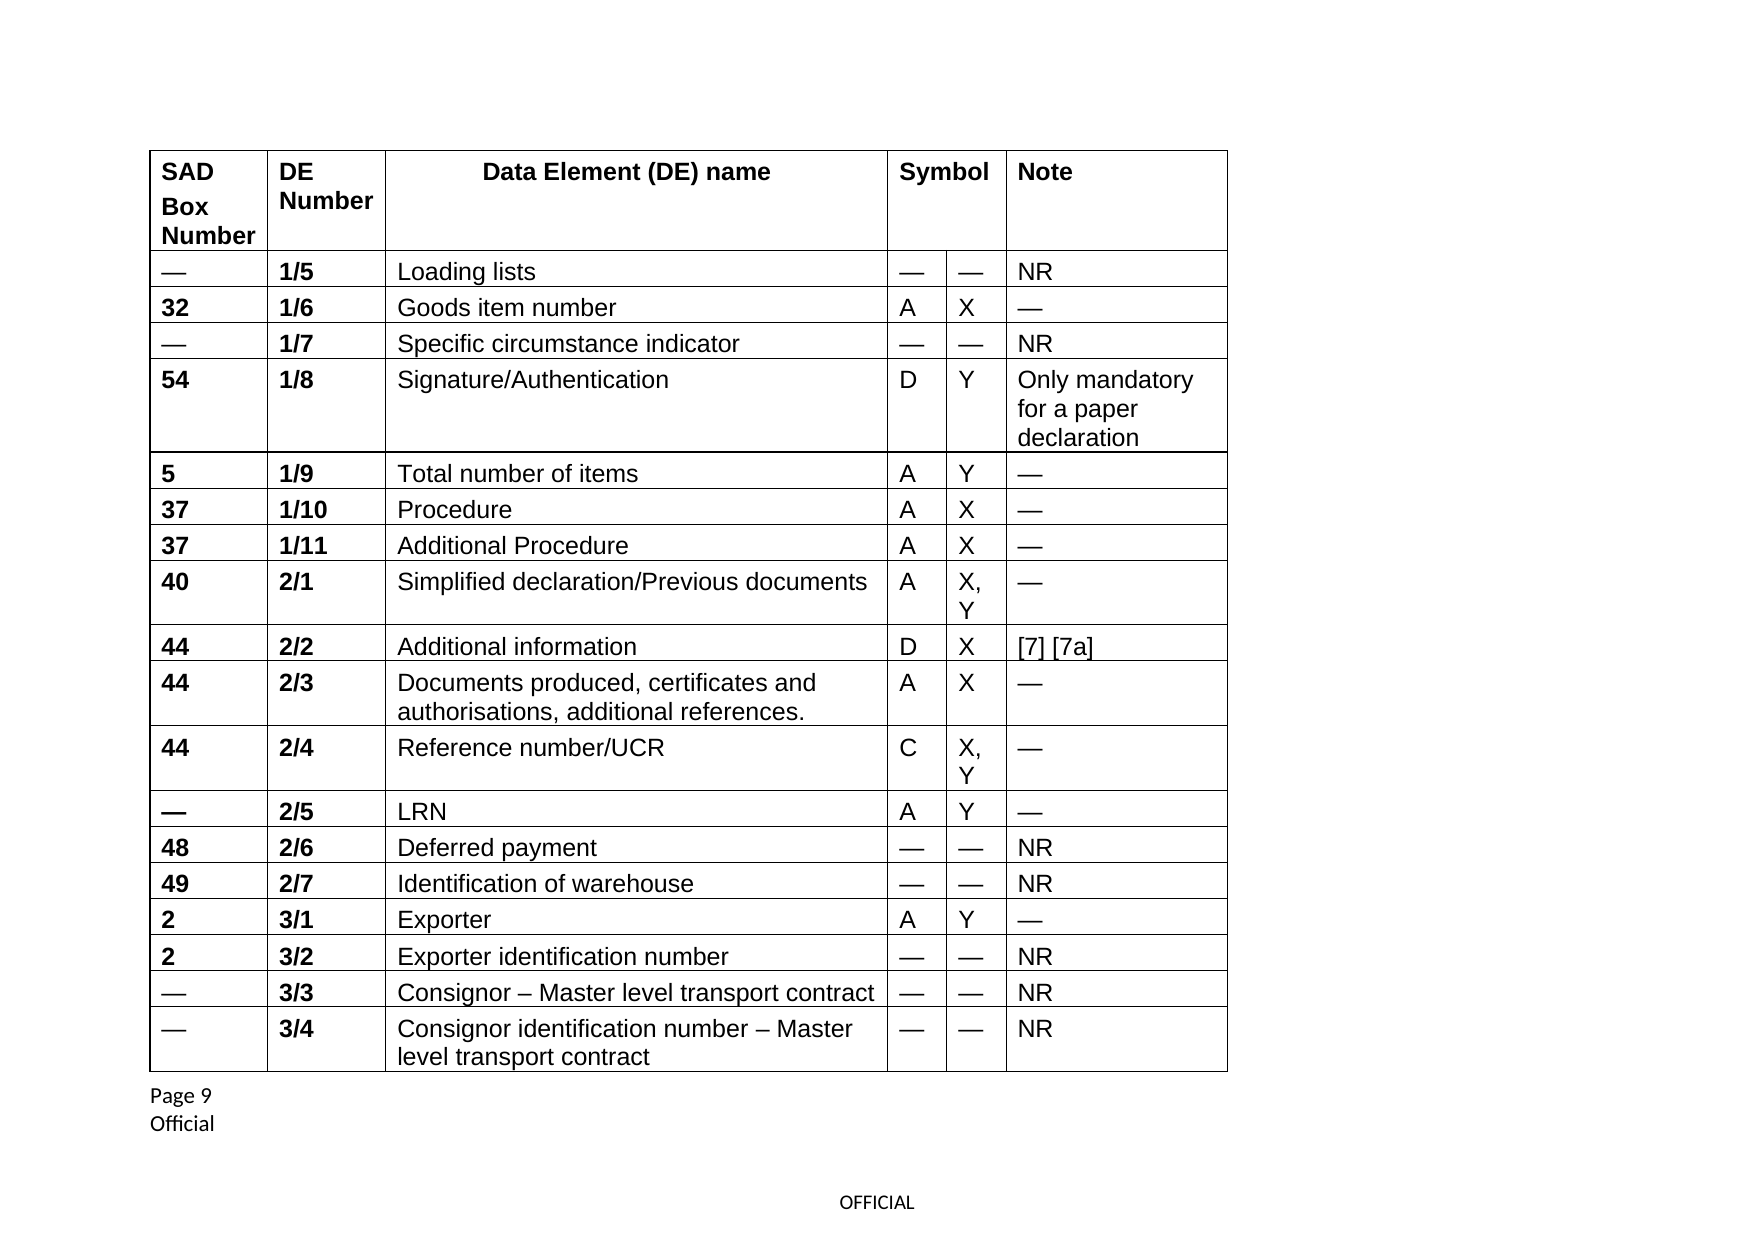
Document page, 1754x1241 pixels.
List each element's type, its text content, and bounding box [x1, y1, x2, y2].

table_cell — [151, 791, 267, 826]
table_cell 44 [151, 661, 267, 725]
table_cell Y [947, 453, 1006, 487]
table_cell — [151, 251, 267, 286]
table_cell — [947, 971, 1006, 1006]
table_header SAD Box Number [151, 151, 267, 250]
table_cell — [1007, 453, 1227, 487]
table_cell — [151, 323, 267, 358]
table_cell 2/4 [268, 726, 385, 790]
table_cell — [888, 251, 946, 286]
table_header Note [1007, 151, 1227, 250]
table_cell — [1007, 791, 1227, 826]
table_cell Consignor – Master level transport contract [386, 971, 887, 1006]
table_cell — [888, 935, 946, 970]
table_cell C [888, 726, 946, 790]
table_cell A [888, 525, 946, 559]
table_cell X [947, 625, 1006, 660]
table_cell 37 [151, 525, 267, 559]
table_cell 1/5 [268, 251, 385, 286]
table_header Symbol [888, 151, 1006, 250]
table_cell Y [947, 899, 1006, 934]
table_cell 44 [151, 625, 267, 660]
table_cell D [888, 359, 946, 451]
table_cell A [888, 899, 946, 934]
table_cell Goods item number [386, 287, 887, 322]
table_cell 2/3 [268, 661, 385, 725]
table_cell X [947, 489, 1006, 523]
table_cell 2 [151, 899, 267, 934]
table_cell 1/10 [268, 489, 385, 523]
table_cell — [947, 935, 1006, 970]
table_cell 32 [151, 287, 267, 322]
table_cell NR [1007, 863, 1227, 898]
table_cell 3/3 [268, 971, 385, 1006]
table_cell — [947, 251, 1006, 286]
table_cell 49 [151, 863, 267, 898]
table_cell NR [1007, 827, 1227, 862]
table_cell 2/6 [268, 827, 385, 862]
table_cell NR [1007, 971, 1227, 1006]
table_cell — [947, 323, 1006, 358]
table_cell A [888, 287, 946, 322]
table_cell A [888, 453, 946, 487]
table_cell NR [1007, 935, 1227, 970]
table_cell 2/5 [268, 791, 385, 826]
table_cell NR [1007, 251, 1227, 286]
table_cell Exporter [386, 899, 887, 934]
table_header DE Number [268, 151, 385, 250]
table_cell Total number of items [386, 453, 887, 487]
table_cell X, Y [947, 561, 1006, 624]
table_cell Y [947, 359, 1006, 451]
table_cell — [947, 827, 1006, 862]
table_cell Consignor identification number – Master level transport contract [386, 1007, 887, 1071]
table_header Data Element (DE) name [386, 151, 887, 250]
table_cell — [947, 1007, 1006, 1071]
table_cell 3/2 [268, 935, 385, 970]
table_cell Additional Procedure [386, 525, 887, 559]
table_cell Simplified declaration/Previous documents [386, 561, 887, 624]
table_cell NR [1007, 323, 1227, 358]
table_cell X, Y [947, 726, 1006, 790]
table_cell — [1007, 561, 1227, 624]
table_cell Deferred payment [386, 827, 887, 862]
table_cell Specific circumstance indicator [386, 323, 887, 358]
table_cell 44 [151, 726, 267, 790]
table_cell 1/11 [268, 525, 385, 559]
table_cell 2 [151, 935, 267, 970]
table_cell — [947, 863, 1006, 898]
table_cell — [1007, 489, 1227, 523]
table_cell LRN [386, 791, 887, 826]
table_cell 1/8 [268, 359, 385, 451]
table_cell Loading lists [386, 251, 887, 286]
table_cell [7] [7a] [1007, 625, 1227, 660]
table_cell Identification of warehouse [386, 863, 887, 898]
table_cell 2/2 [268, 625, 385, 660]
table_cell — [151, 1007, 267, 1071]
table_cell 3/1 [268, 899, 385, 934]
table_cell Reference number/UCR [386, 726, 887, 790]
table_cell — [888, 827, 946, 862]
table_cell X [947, 661, 1006, 725]
table_cell Y [947, 791, 1006, 826]
table_cell — [1007, 899, 1227, 934]
table_cell NR [1007, 1007, 1227, 1071]
table_cell 1/7 [268, 323, 385, 358]
table_cell A [888, 791, 946, 826]
table_cell 48 [151, 827, 267, 862]
table_cell — [1007, 525, 1227, 559]
table_cell X [947, 525, 1006, 559]
table_cell 3/4 [268, 1007, 385, 1071]
table_cell Procedure [386, 489, 887, 523]
table_cell — [888, 971, 946, 1006]
table_cell — [888, 1007, 946, 1071]
table_cell 2/1 [268, 561, 385, 624]
table_cell — [888, 323, 946, 358]
table_cell Exporter identification number [386, 935, 887, 970]
table_cell 37 [151, 489, 267, 523]
table_cell Additional information [386, 625, 887, 660]
table_cell — [888, 863, 946, 898]
table_cell 54 [151, 359, 267, 451]
table_cell Signature/Authentication [386, 359, 887, 451]
table_cell — [1007, 726, 1227, 790]
table_cell — [1007, 661, 1227, 725]
table_cell 5 [151, 453, 267, 487]
table_cell D [888, 625, 946, 660]
table_cell 2/7 [268, 863, 385, 898]
table_cell 40 [151, 561, 267, 624]
table_cell 1/9 [268, 453, 385, 487]
table_cell A [888, 661, 946, 725]
table_cell X [947, 287, 1006, 322]
table_cell — [151, 971, 267, 1006]
table_cell A [888, 489, 946, 523]
table_cell Only mandatory for a paper declaration [1007, 359, 1227, 451]
table_cell — [1007, 287, 1227, 322]
table_cell Documents produced, certificates and authorisations, additional references. [386, 661, 887, 725]
table_cell A [888, 561, 946, 624]
table_cell 1/6 [268, 287, 385, 322]
